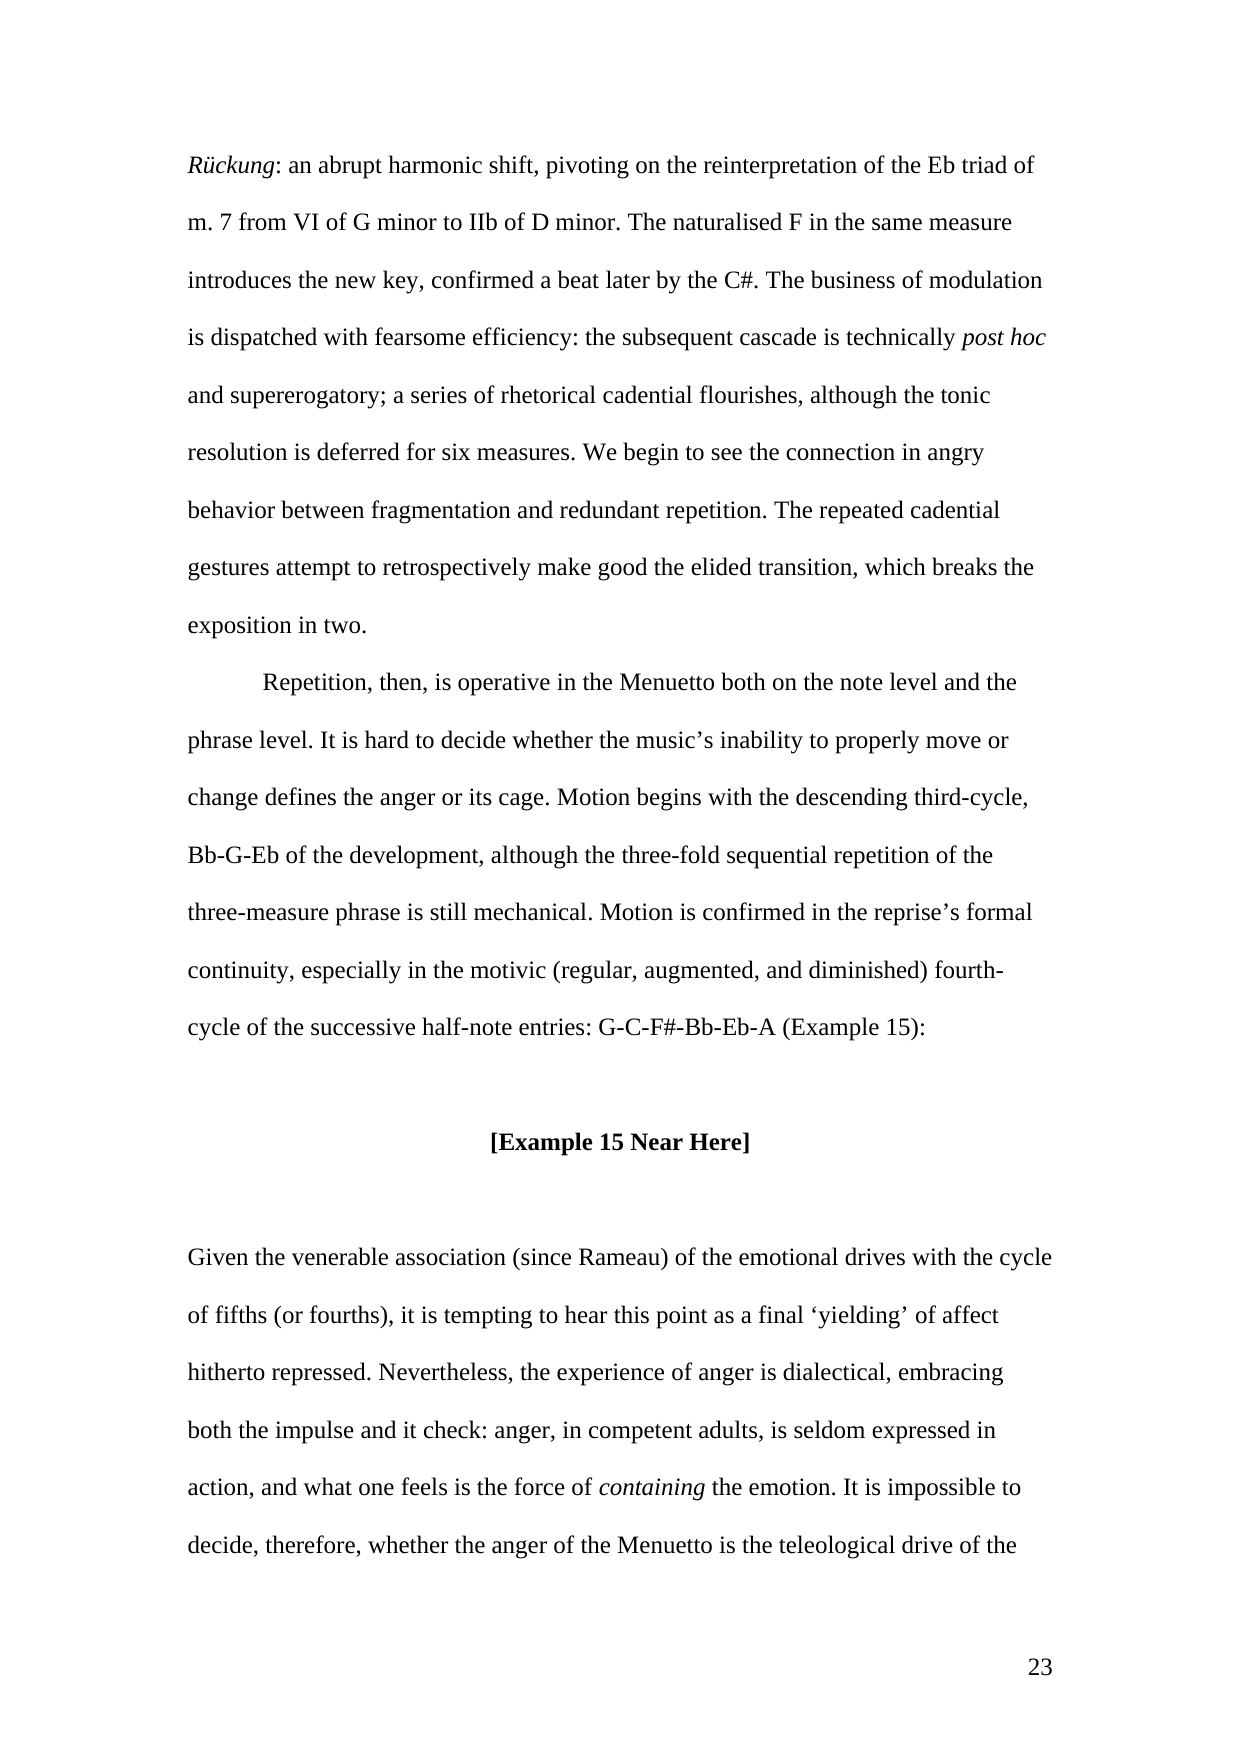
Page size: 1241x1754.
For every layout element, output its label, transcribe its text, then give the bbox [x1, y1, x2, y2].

text Rückung: an abrupt harmonic shift, pivoting on the reinterpretation of the Eb triad of m. 7 from VI of G minor to IIb of D minor. The naturalised F in the same measure introduces the new key, confirmed a beat later by the C#. The business of modulation is dispatched with fearsome efficiency: the subsequent cascade is technically post hoc and supererogatory; a series of rhetorical cadential flourishes, although the tonic resolution is deferred for six measures. We begin to see the connection in angry behavior between fragmentation and redundant repetition. The repeated cadential gestures attempt to retrospectively make good the elided transition, which breaks the exposition in two. [187, 150, 1053, 639]
text Given the venerable association (since Rameau) of the emotional drives with the cycle of fifths (or fourths), it is tempting to hear this point as a final ‘yielding’ of affect hitherto repressed. Nevertheless, the experience of anger is dialectical, embracing both the impulse and it check: anger, in competent adults, is seldom expressed in action, and what one feels is the force of containing the emotion. It is impossible to decide, therefore, whether the anger of the Menuetto is the teleological drive of the [187, 1242, 1053, 1559]
text Repetition, then, is operative in the Menuetto both on the note level and the phrase level. It is hard to decide whether the music’s inability to properly move or change defines the anger or its cage. Motion begins with the descending third-cycle, Bb-G-Eb of the development, although the three-fold sequential repetition of the three-measure phrase is still mechanical. Motion is confirmed in the reprise’s formal continuity, especially in the motivic (regular, augmented, and diminished) fourth-cycle of the successive half-note entries: G-C-F#-Bb-Eb-A (Example 15): [187, 667, 1053, 1041]
text [Example 15 Near Here] [187, 1127, 1053, 1156]
